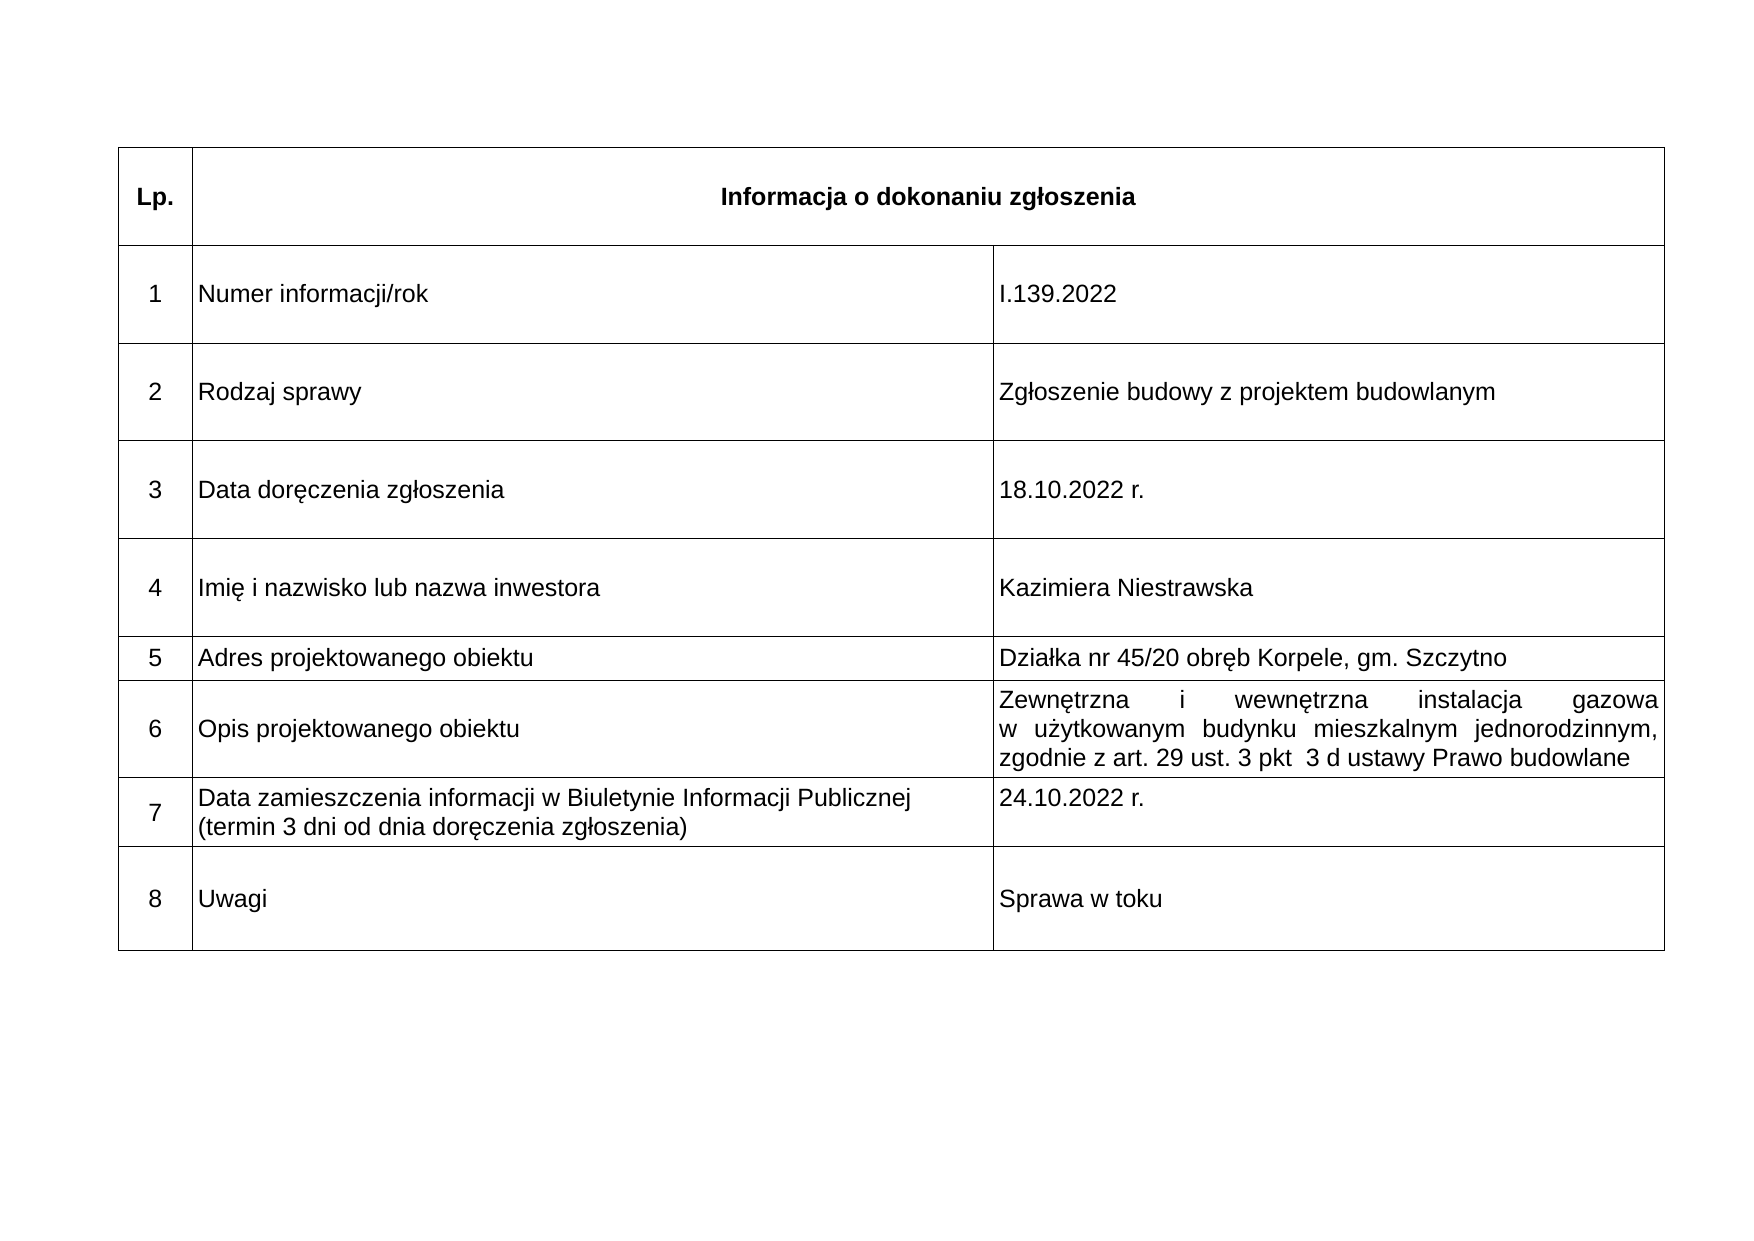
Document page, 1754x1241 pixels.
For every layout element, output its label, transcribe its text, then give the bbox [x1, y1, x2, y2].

table_cell Numer informacji/rok [193, 246, 993, 342]
table_cell 1 [119, 246, 192, 342]
table_cell 6 [119, 681, 192, 777]
table_header Informacja o dokonaniu zgłoszenia [193, 148, 1664, 245]
table_cell Uwagi [193, 847, 993, 950]
table_cell Rodzaj sprawy [193, 344, 993, 440]
table_cell Sprawa w toku [994, 847, 1664, 950]
table_cell I.139.2022 [994, 246, 1664, 342]
table_cell Zgłoszenie budowy z projektem budowlanym [994, 344, 1664, 440]
table_cell 4 [119, 539, 192, 636]
table_cell Data zamieszczenia informacji w Biuletynie Informacji Publicznej (termin 3 dni od dnia doręczenia zgłoszenia) [193, 778, 993, 846]
table_cell 3 [119, 441, 192, 538]
table_cell Opis projektowanego obiektu [193, 681, 993, 777]
table_cell Działka nr 45/20 obręb Korpele, gm. Szczytno [994, 637, 1664, 679]
table_cell 2 [119, 344, 192, 440]
table_cell 5 [119, 637, 192, 679]
table_cell 7 [119, 778, 192, 846]
table_cell Adres projektowanego obiektu [193, 637, 993, 679]
table_cell 18.10.2022 r. [994, 441, 1664, 538]
table_header Lp. [119, 148, 192, 245]
table_cell Imię i nazwisko lub nazwa inwestora [193, 539, 993, 636]
table_cell Data doręczenia zgłoszenia [193, 441, 993, 538]
table_cell 24.10.2022 r. [994, 778, 1664, 846]
table_cell Kazimiera Niestrawska [994, 539, 1664, 636]
table_cell Zewnętrzna i wewnętrzna instalacja gazowa w użytkowanym budynku mieszkalnym jednorodzinnym, zgodnie z art. 29 ust. 3 pkt 3 d ustawy Prawo budowlane [994, 681, 1664, 777]
table_cell 8 [119, 847, 192, 950]
